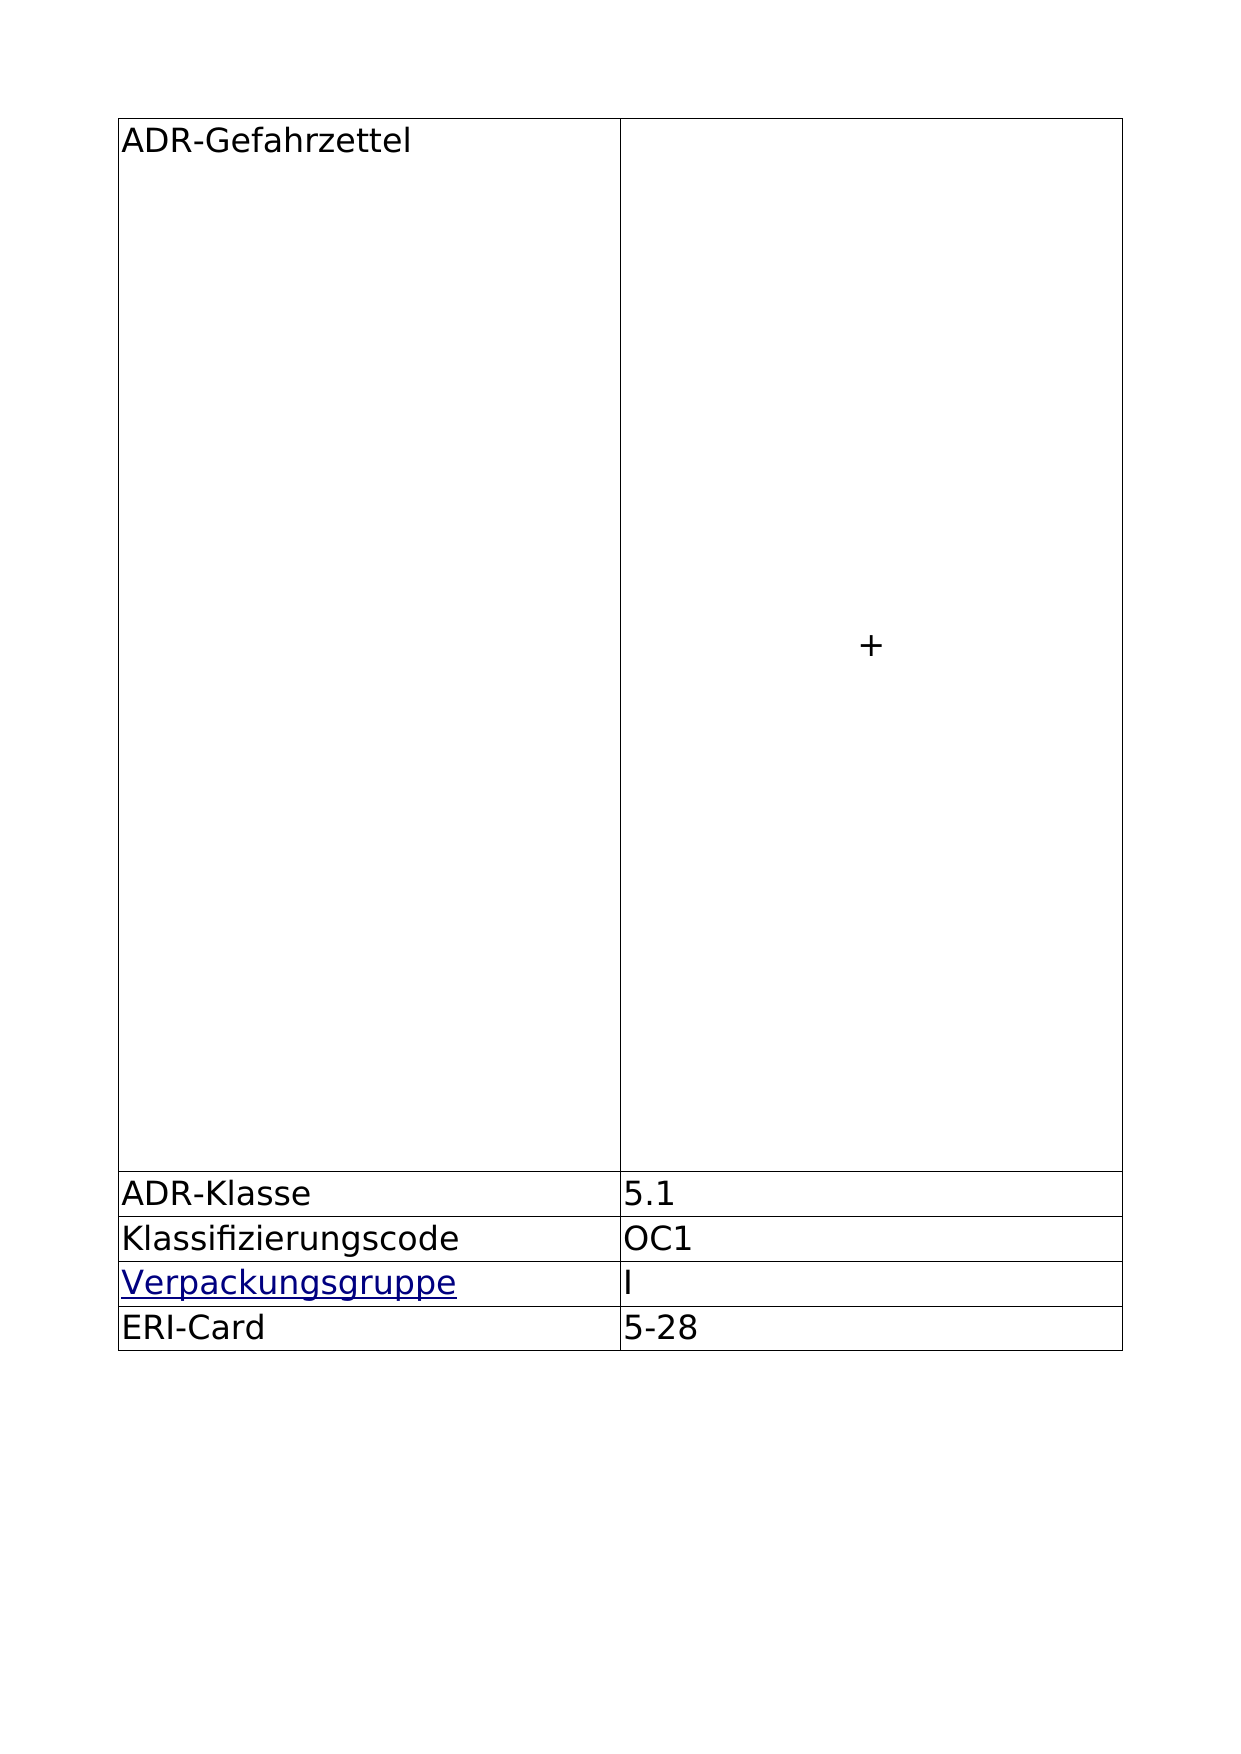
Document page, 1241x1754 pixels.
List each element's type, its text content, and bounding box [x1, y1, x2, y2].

table_cell ADR-Gefahrzettel [119, 119, 620, 1171]
table_cell I [621, 1262, 1122, 1306]
table_cell Klassifizierungscode [119, 1217, 620, 1261]
table_cell 5.1 [621, 1172, 1122, 1216]
table_cell OC1 [621, 1217, 1122, 1261]
table_cell ERI-Card [119, 1307, 620, 1350]
table_cell Verpackungsgruppe [119, 1262, 620, 1306]
table_cell ADR-Klasse [119, 1172, 620, 1216]
table_cell 5-28 [621, 1307, 1122, 1350]
table_cell + [621, 119, 1122, 1171]
